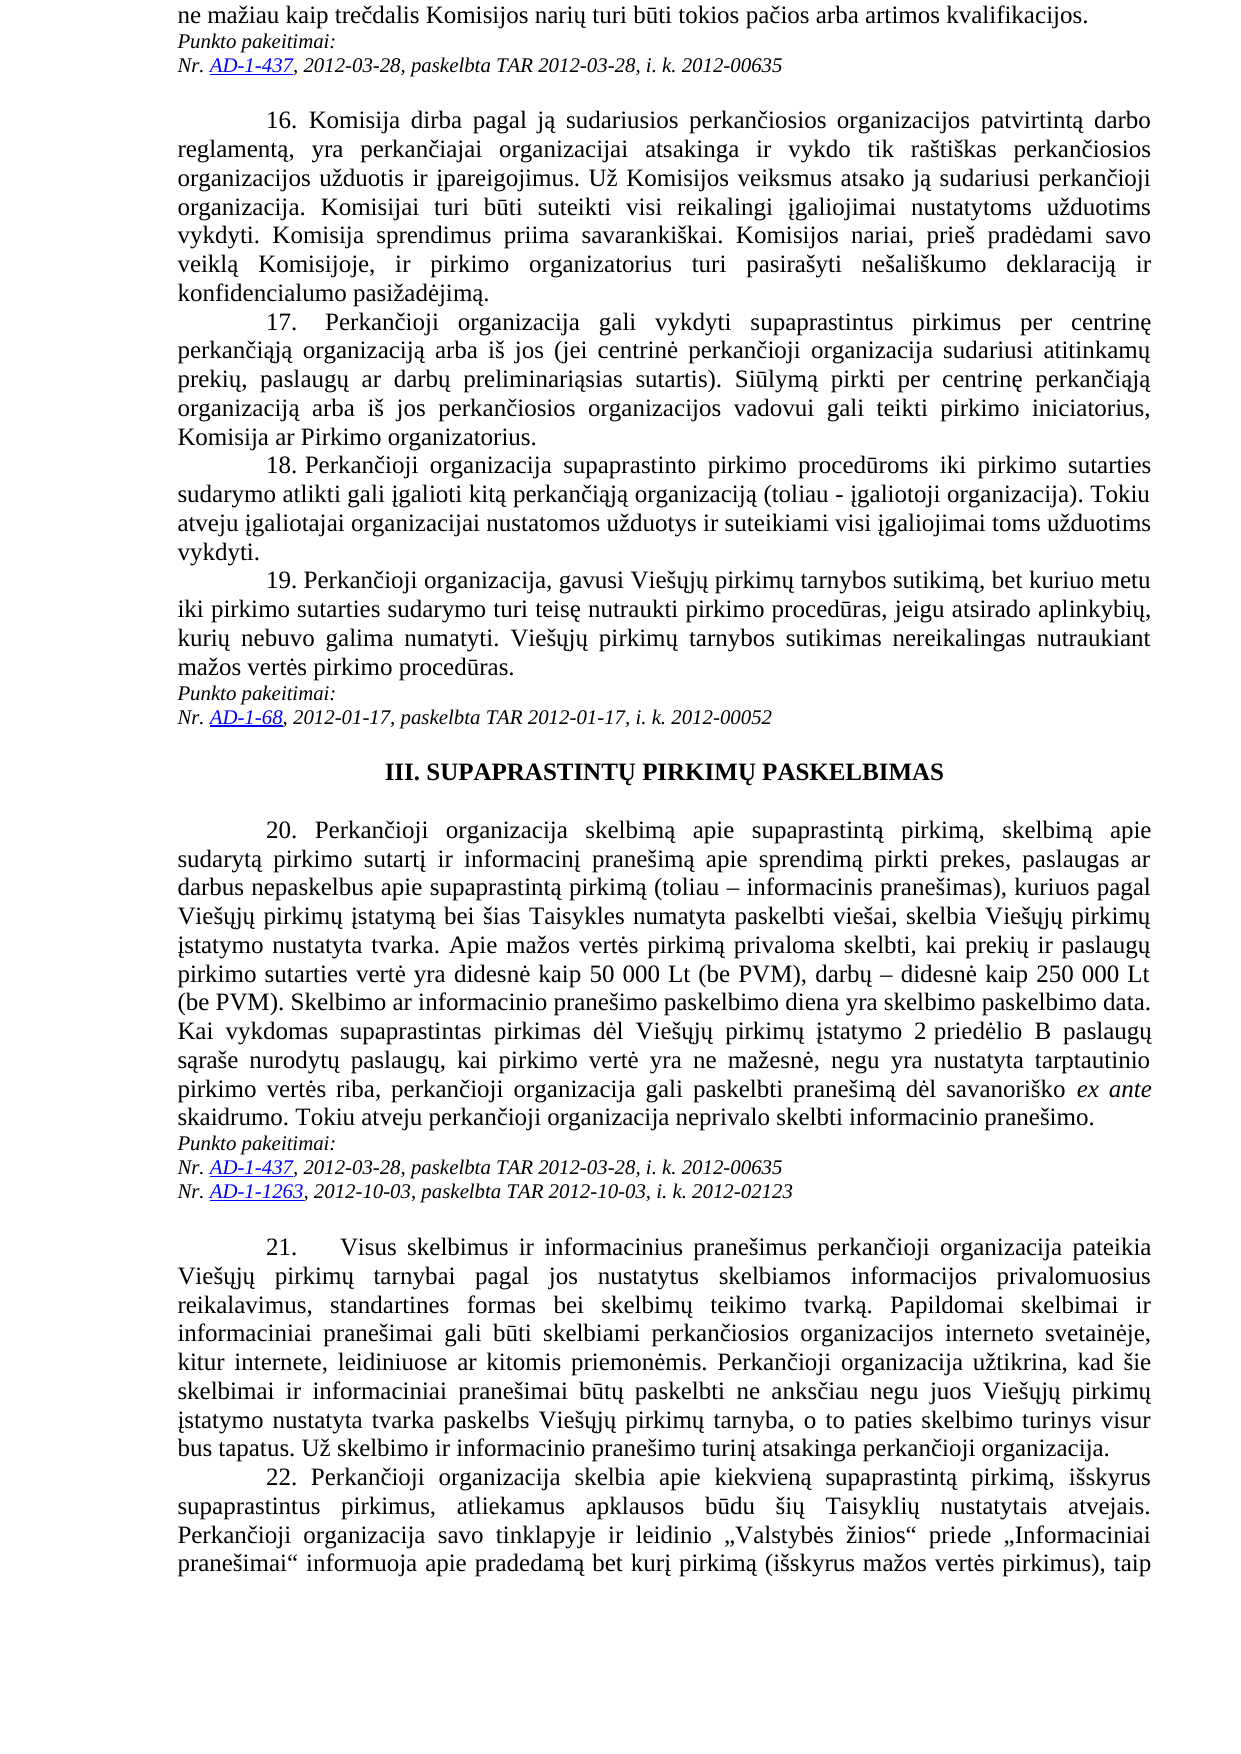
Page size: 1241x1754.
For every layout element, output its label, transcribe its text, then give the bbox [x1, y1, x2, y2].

text 19. Perkančioji organizacija, gavusi Viešųjų pirkimų tarnybos sutikimą, bet kuriuo metu iki pirkimo sutarties sudarymo turi teisę nutraukti pirkimo procedūras, jeigu atsirado aplinkybių, kurių nebuvo galima numatyti. Viešųjų pirkimų tarnybos sutikimas nereikalingas nutraukiant mažos vertės pirkimo procedūras. [177, 566, 1152, 681]
text Nr. AD-1-68, 2012-01-17, paskelbta TAR 2012-01-17, i. k. 2012-00052 [177, 705, 1152, 729]
text 17. Perkančioji organizacija gali vykdyti supaprastintus pirkimus per centrinę perkančiąją organizaciją arba iš jos (jei centrinė perkančioji organizacija sudariusi atitinkamų prekių, paslaugų ar darbų preliminariąsias sutartis). Siūlymą pirkti per centrinę perkančiąją organizaciją arba iš jos perkančiosios organizacijos vadovui gali teikti pirkimo iniciatorius, Komisija ar Pirkimo organizatorius. [177, 307, 1152, 451]
text 22. Perkančioji organizacija skelbia apie kiekvieną supaprastintą pirkimą, išskyrus supaprastintus pirkimus, atliekamus apklausos būdu šių Taisyklių nustatytais atvejais. Perkančioji organizacija savo tinklapyje ir leidinio „Valstybės žinios“ priede „Informaciniai pranešimai“ informuoja apie pradedamą bet kurį pirkimą (išskyrus mažos vertės pirkimus), taip [177, 1462, 1152, 1577]
text Punkto pakeitimai: [177, 1131, 1152, 1155]
text Nr. AD-1-437, 2012-03-28, paskelbta TAR 2012-03-28, i. k. 2012-00635 [177, 53, 1152, 77]
text ne mažiau kaip trečdalis Komisijos narių turi būti tokios pačios arba artimos kvalifikacijos. [177, 0, 1152, 29]
text 18. Perkančioji organizacija supaprastinto pirkimo procedūroms iki pirkimo sutarties sudarymo atlikti gali įgalioti kitą perkančiąją organizaciją (toliau - įgaliotoji organizacija). Tokiu atveju įgaliotajai organizacijai nustatomos užduotys ir suteikiami visi įgaliojimai toms užduotims vykdyti. [177, 451, 1152, 566]
text III. SUPAPRASTINTŲ PIRKIMŲ PASKELBIMAS [177, 757, 1152, 786]
text 21. Visus skelbimus ir informacinius pranešimus perkančioji organizacija pateikia Viešųjų pirkimų tarnybai pagal jos nustatytus skelbiamos informacijos privalomuosius reikalavimus, standartines formas bei skelbimų teikimo tvarką. Papildomai skelbimai ir informaciniai pranešimai gali būti skelbiami perkančiosios organizacijos interneto svetainėje, kitur internete, leidiniuose ar kitomis priemonėmis. Perkančioji organizacija užtikrina, kad šie skelbimai ir informaciniai pranešimai būtų paskelbti ne anksčiau negu juos Viešųjų pirkimų įstatymo nustatyta tvarka paskelbs Viešųjų pirkimų tarnyba, o to paties skelbimo turinys visur bus tapatus. Už skelbimo ir informacinio pranešimo turinį atsakinga perkančioji organizacija. [177, 1232, 1152, 1462]
text Punkto pakeitimai: [177, 29, 1152, 53]
text Nr. AD-1-437, 2012-03-28, paskelbta TAR 2012-03-28, i. k. 2012-00635 [177, 1155, 1152, 1179]
text 20. Perkančioji organizacija skelbimą apie supaprastintą pirkimą, skelbimą apie sudarytą pirkimo sutartį ir informacinį pranešimą apie sprendimą pirkti prekes, paslaugas ar darbus nepaskelbus apie supaprastintą pirkimą (toliau – informacinis pranešimas), kuriuos pagal Viešųjų pirkimų įstatymą bei šias Taisykles numatyta paskelbti viešai, skelbia Viešųjų pirkimų įstatymo nustatyta tvarka. Apie mažos vertės pirkimą privaloma skelbti, kai prekių ir paslaugų pirkimo sutarties vertė yra didesnė kaip 50 000 Lt (be PVM), darbų – didesnė kaip 250 000 Lt (be PVM). Skelbimo ar informacinio pranešimo paskelbimo diena yra skelbimo paskelbimo data. Kai vykdomas supaprastintas pirkimas dėl Viešųjų pirkimų įstatymo 2 priedėlio B paslaugų sąraše nurodytų paslaugų, kai pirkimo vertė yra ne mažesnė, negu yra nustatyta tarptautinio pirkimo vertės riba, perkančioji organizacija gali paskelbti pranešimą dėl savanoriško ex ante skaidrumo. Tokiu atveju perkančioji organizacija neprivalo skelbti informacinio pranešimo. [177, 815, 1152, 1131]
text Nr. AD-1-1263, 2012-10-03, paskelbta TAR 2012-10-03, i. k. 2012-02123 [177, 1179, 1152, 1203]
text Punkto pakeitimai: [177, 681, 1152, 705]
text 16. Komisija dirba pagal ją sudariusios perkančiosios organizacijos patvirtintą darbo reglamentą, yra perkančiajai organizacijai atsakinga ir vykdo tik raštiškas perkančiosios organizacijos užduotis ir įpareigojimus. Už Komisijos veiksmus atsako ją sudariusi perkančioji organizacija. Komisijai turi būti suteikti visi reikalingi įgaliojimai nustatytoms užduotims vykdyti. Komisija sprendimus priima savarankiškai. Komisijos nariai, prieš pradėdami savo veiklą Komisijoje, ir pirkimo organizatorius turi pasirašyti nešališkumo deklaraciją ir konfidencialumo pasižadėjimą. [177, 106, 1152, 307]
